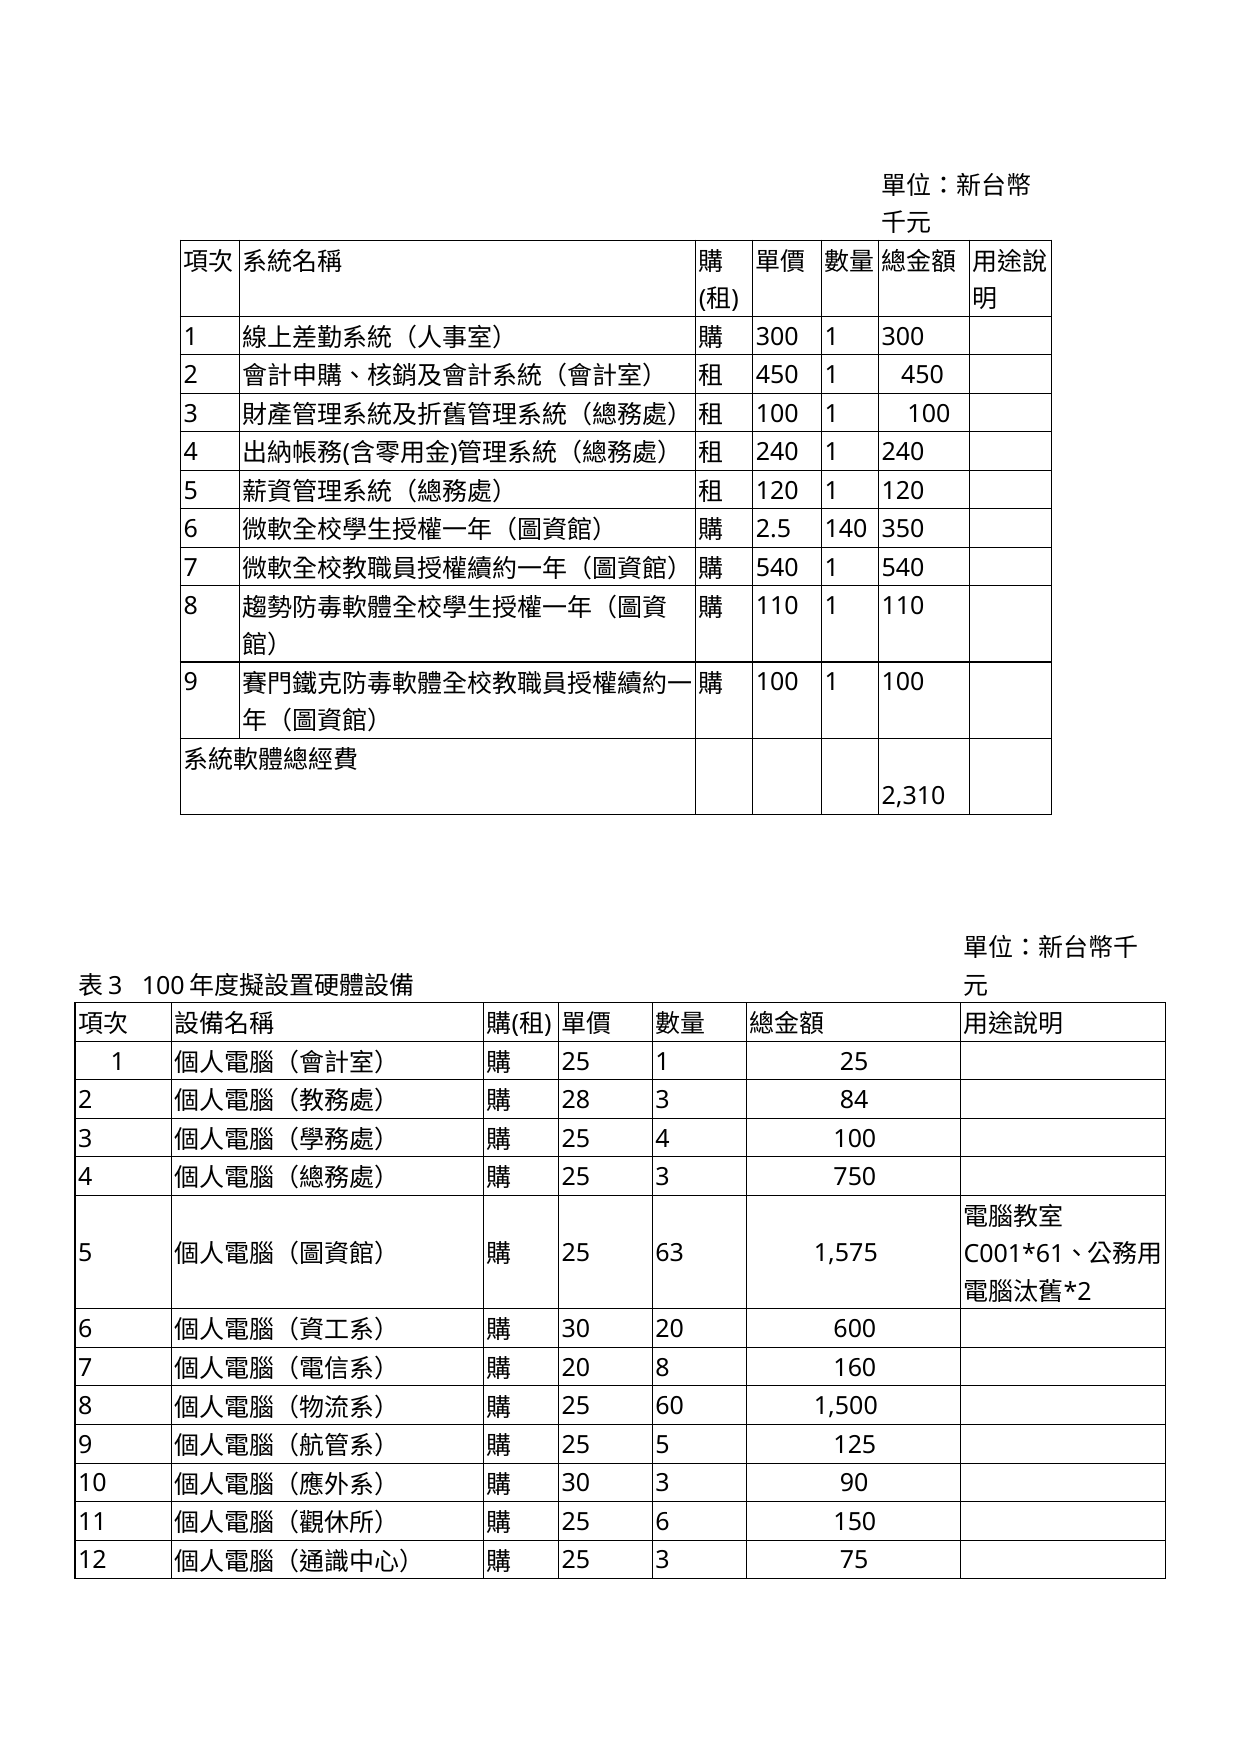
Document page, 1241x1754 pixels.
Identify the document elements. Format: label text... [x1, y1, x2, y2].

table_cell 110 [879, 586, 969, 661]
table_cell 設備名稱 [172, 1003, 483, 1041]
table_cell 2.5 [753, 509, 821, 547]
table_cell 140 [822, 509, 878, 547]
table_cell [970, 739, 1051, 813]
table_cell 個人電腦（物流系） [172, 1386, 483, 1424]
table_cell [970, 586, 1051, 661]
table_cell 賽門鐵克防毒軟體全校教職員授權續約一年（圖資館） [240, 663, 695, 737]
table_cell [1052, 508, 1065, 547]
table_cell 系統名稱 [240, 241, 695, 316]
table_cell [168, 470, 180, 508]
table_cell 1 [822, 394, 878, 431]
table_cell 總金額 [879, 241, 969, 316]
table_cell 9 [181, 663, 239, 737]
table_cell 購 [484, 1348, 558, 1385]
table_cell 6 [181, 509, 239, 547]
table_cell 薪資管理系統（總務處） [240, 471, 695, 508]
table_cell 1,575 [747, 1196, 960, 1308]
table_cell 租 [696, 355, 752, 393]
table_cell 600 [747, 1309, 960, 1347]
table_cell 項次 [76, 1003, 171, 1041]
table_cell 微軟全校教職員授權續約一年（圖資館） [240, 548, 695, 585]
table_cell 購 [484, 1157, 558, 1195]
table_cell 購 [484, 1196, 558, 1308]
table_cell [961, 1502, 1165, 1539]
table_cell 25 [559, 1541, 652, 1578]
table_cell 3 [653, 1157, 746, 1195]
table_cell [821, 165, 878, 239]
table_cell 10 [76, 1464, 171, 1501]
table_cell 25 [559, 1042, 652, 1079]
table_cell 12 [76, 1541, 171, 1578]
table_cell 1 [822, 317, 878, 354]
table_cell 90 [747, 1464, 960, 1501]
table_cell [961, 1042, 1165, 1079]
table_cell 20 [653, 1309, 746, 1347]
table_cell [961, 1157, 1165, 1195]
table_cell 1 [822, 432, 878, 470]
table_cell 110 [753, 586, 821, 661]
table_cell 6 [76, 1309, 171, 1347]
table_cell [961, 1425, 1165, 1462]
table_cell 租 [696, 432, 752, 470]
table_cell 個人電腦（學務處） [172, 1119, 483, 1156]
table_cell 11 [76, 1502, 171, 1539]
table_cell 總金額 [747, 1003, 960, 1041]
table_cell 項次 [181, 241, 239, 316]
table_cell 450 [753, 355, 821, 393]
table_cell 購 [484, 1425, 558, 1462]
table_cell 購 [484, 1080, 558, 1118]
table_cell 個人電腦（通識中心） [172, 1541, 483, 1578]
table_cell 購 [696, 548, 752, 585]
table_cell 25 [747, 1042, 960, 1079]
table_cell [168, 738, 180, 813]
table_cell 個人電腦（觀休所） [172, 1502, 483, 1539]
table_header [652, 927, 746, 1002]
table_header [559, 927, 652, 1002]
table_cell 個人電腦（電信系） [172, 1348, 483, 1385]
table_cell [180, 165, 239, 239]
table_cell 240 [879, 432, 969, 470]
table_cell 單價 [753, 241, 821, 316]
table_cell [239, 165, 696, 239]
table_cell 30 [559, 1309, 652, 1347]
table_cell [1052, 738, 1065, 813]
table_cell 100 [747, 1119, 960, 1156]
table_cell [961, 1348, 1165, 1385]
table_cell 個人電腦（教務處） [172, 1080, 483, 1118]
table_cell [961, 1309, 1165, 1347]
table_cell 100 [879, 663, 969, 737]
table_cell [168, 585, 180, 661]
table_cell [168, 316, 180, 354]
table_cell [822, 739, 878, 813]
table_cell [1052, 661, 1065, 737]
table_cell 購 [696, 317, 752, 354]
table_cell 30 [559, 1464, 652, 1501]
table_cell [1052, 470, 1065, 508]
table_cell 20 [559, 1348, 652, 1385]
table_cell 8 [76, 1386, 171, 1424]
table_cell [970, 394, 1051, 431]
table_cell 5 [181, 471, 239, 508]
table_cell 8 [653, 1348, 746, 1385]
table_cell 25 [559, 1196, 652, 1308]
table_cell 購 [484, 1541, 558, 1578]
table_cell 3 [653, 1541, 746, 1578]
table_cell [1052, 354, 1065, 393]
table_cell [168, 165, 180, 239]
table_cell [168, 393, 180, 431]
table_cell [168, 547, 180, 585]
table_cell 財產管理系統及折舊管理系統（總務處） [240, 394, 695, 431]
table_cell 會計申購、核銷及會計系統（會計室） [240, 355, 695, 393]
table_cell [970, 355, 1051, 393]
table_cell 75 [747, 1541, 960, 1578]
table_cell 1,500 [747, 1386, 960, 1424]
table_cell 160 [747, 1348, 960, 1385]
table_cell 84 [747, 1080, 960, 1118]
table_cell 購 [696, 586, 752, 661]
table_cell 個人電腦（總務處） [172, 1157, 483, 1195]
table_cell 1 [822, 586, 878, 661]
table_cell [696, 739, 752, 813]
table_cell 購(租) [696, 241, 752, 316]
table_cell [970, 471, 1051, 508]
table_cell 個人電腦（會計室） [172, 1042, 483, 1079]
table_cell [168, 431, 180, 470]
table_cell [1052, 165, 1065, 239]
table_cell 25 [559, 1157, 652, 1195]
table_cell [168, 661, 180, 737]
table_cell 微軟全校學生授權一年（圖資館） [240, 509, 695, 547]
table_cell 購 [696, 663, 752, 737]
table_cell [970, 663, 1051, 737]
table_cell [1052, 431, 1065, 470]
table_cell [168, 240, 180, 316]
table_cell [961, 1541, 1165, 1578]
table_cell 63 [653, 1196, 746, 1308]
table_cell 25 [559, 1425, 652, 1462]
table_cell 6 [653, 1502, 746, 1539]
table_cell 4 [76, 1157, 171, 1195]
table_cell 7 [181, 548, 239, 585]
table_cell [1052, 547, 1065, 585]
table_cell [961, 1464, 1165, 1501]
table_cell 2 [76, 1080, 171, 1118]
table_cell 趨勢防毒軟體全校學生授權一年（圖資館） [240, 586, 695, 661]
table_cell [961, 1119, 1165, 1156]
table_header 單位：新台幣千元 [960, 927, 1165, 1002]
table_cell 3 [181, 394, 239, 431]
table_cell 電腦教室C001*61、公務用電腦汰舊*2 [961, 1196, 1165, 1308]
table_cell 100 [753, 663, 821, 737]
table_cell 8 [181, 586, 239, 661]
table_cell 租 [696, 394, 752, 431]
table_cell 購 [696, 509, 752, 547]
table_cell 1 [822, 548, 878, 585]
table_cell 1 [76, 1042, 171, 1079]
table_cell 線上差勤系統（人事室） [240, 317, 695, 354]
table_cell 60 [653, 1386, 746, 1424]
table_cell 購 [484, 1309, 558, 1347]
table_cell 購 [484, 1042, 558, 1079]
table_cell [961, 1080, 1165, 1118]
table_cell [961, 1386, 1165, 1424]
table_cell [753, 739, 821, 813]
table_cell 購 [484, 1119, 558, 1156]
table_cell [753, 165, 821, 239]
table_cell 25 [559, 1386, 652, 1424]
table_cell 5 [76, 1196, 171, 1308]
table_cell [1052, 316, 1065, 354]
table_cell 1 [822, 355, 878, 393]
table_cell [1052, 240, 1065, 316]
table_cell 4 [653, 1119, 746, 1156]
table_cell 單位：新台幣千元 [879, 165, 1052, 239]
table_cell 個人電腦（資工系） [172, 1309, 483, 1347]
table_cell 2,310 [879, 739, 969, 813]
table_cell 540 [879, 548, 969, 585]
table_cell 租 [696, 471, 752, 508]
table_cell 3 [76, 1119, 171, 1156]
table_cell 300 [879, 317, 969, 354]
table_cell [970, 317, 1051, 354]
table_cell 100 [879, 394, 969, 431]
table_cell 1 [653, 1042, 746, 1079]
table_cell 購 [484, 1502, 558, 1539]
table_cell 5 [653, 1425, 746, 1462]
table_cell [970, 548, 1051, 585]
table_cell 750 [747, 1157, 960, 1195]
table_cell [168, 508, 180, 547]
table_cell [1052, 585, 1065, 661]
table_cell 120 [753, 471, 821, 508]
table_cell 350 [879, 509, 969, 547]
table_header 表3 100年度擬設置硬體設備 [75, 927, 483, 1002]
table_cell 數量 [653, 1003, 746, 1041]
table_cell 3 [653, 1464, 746, 1501]
table_cell 150 [747, 1502, 960, 1539]
table_cell 單價 [559, 1003, 652, 1041]
table_cell 數量 [822, 241, 878, 316]
table_cell 4 [181, 432, 239, 470]
table_cell 2 [181, 355, 239, 393]
table_cell 125 [747, 1425, 960, 1462]
table_cell 購 [484, 1464, 558, 1501]
table_cell 100 [753, 394, 821, 431]
table_cell 3 [653, 1080, 746, 1118]
table_cell 1 [181, 317, 239, 354]
table_cell [970, 432, 1051, 470]
table_cell [1052, 393, 1065, 431]
table_cell 1 [822, 471, 878, 508]
table_cell 120 [879, 471, 969, 508]
table_cell 25 [559, 1502, 652, 1539]
table_cell 9 [76, 1425, 171, 1462]
table_cell 450 [879, 355, 969, 393]
table_cell 28 [559, 1080, 652, 1118]
table_cell 7 [76, 1348, 171, 1385]
table_cell 300 [753, 317, 821, 354]
table_cell 個人電腦（應外系） [172, 1464, 483, 1501]
table_cell [970, 509, 1051, 547]
table_cell 25 [559, 1119, 652, 1156]
table_cell 用途說明 [970, 241, 1051, 316]
table_header [746, 927, 960, 1002]
table_cell 240 [753, 432, 821, 470]
table_header [484, 927, 558, 1002]
table_cell 出納帳務(含零用金)管理系統（總務處） [240, 432, 695, 470]
table_cell 個人電腦（圖資館） [172, 1196, 483, 1308]
table_cell [696, 165, 753, 239]
table_cell 用途說明 [961, 1003, 1165, 1041]
table_cell 購(租) [484, 1003, 558, 1041]
table_cell 個人電腦（航管系） [172, 1425, 483, 1462]
table_cell [168, 354, 180, 393]
table_cell 540 [753, 548, 821, 585]
table_cell 購 [484, 1386, 558, 1424]
table_cell 系統軟體總經費 [181, 739, 695, 813]
table_cell 1 [822, 663, 878, 737]
